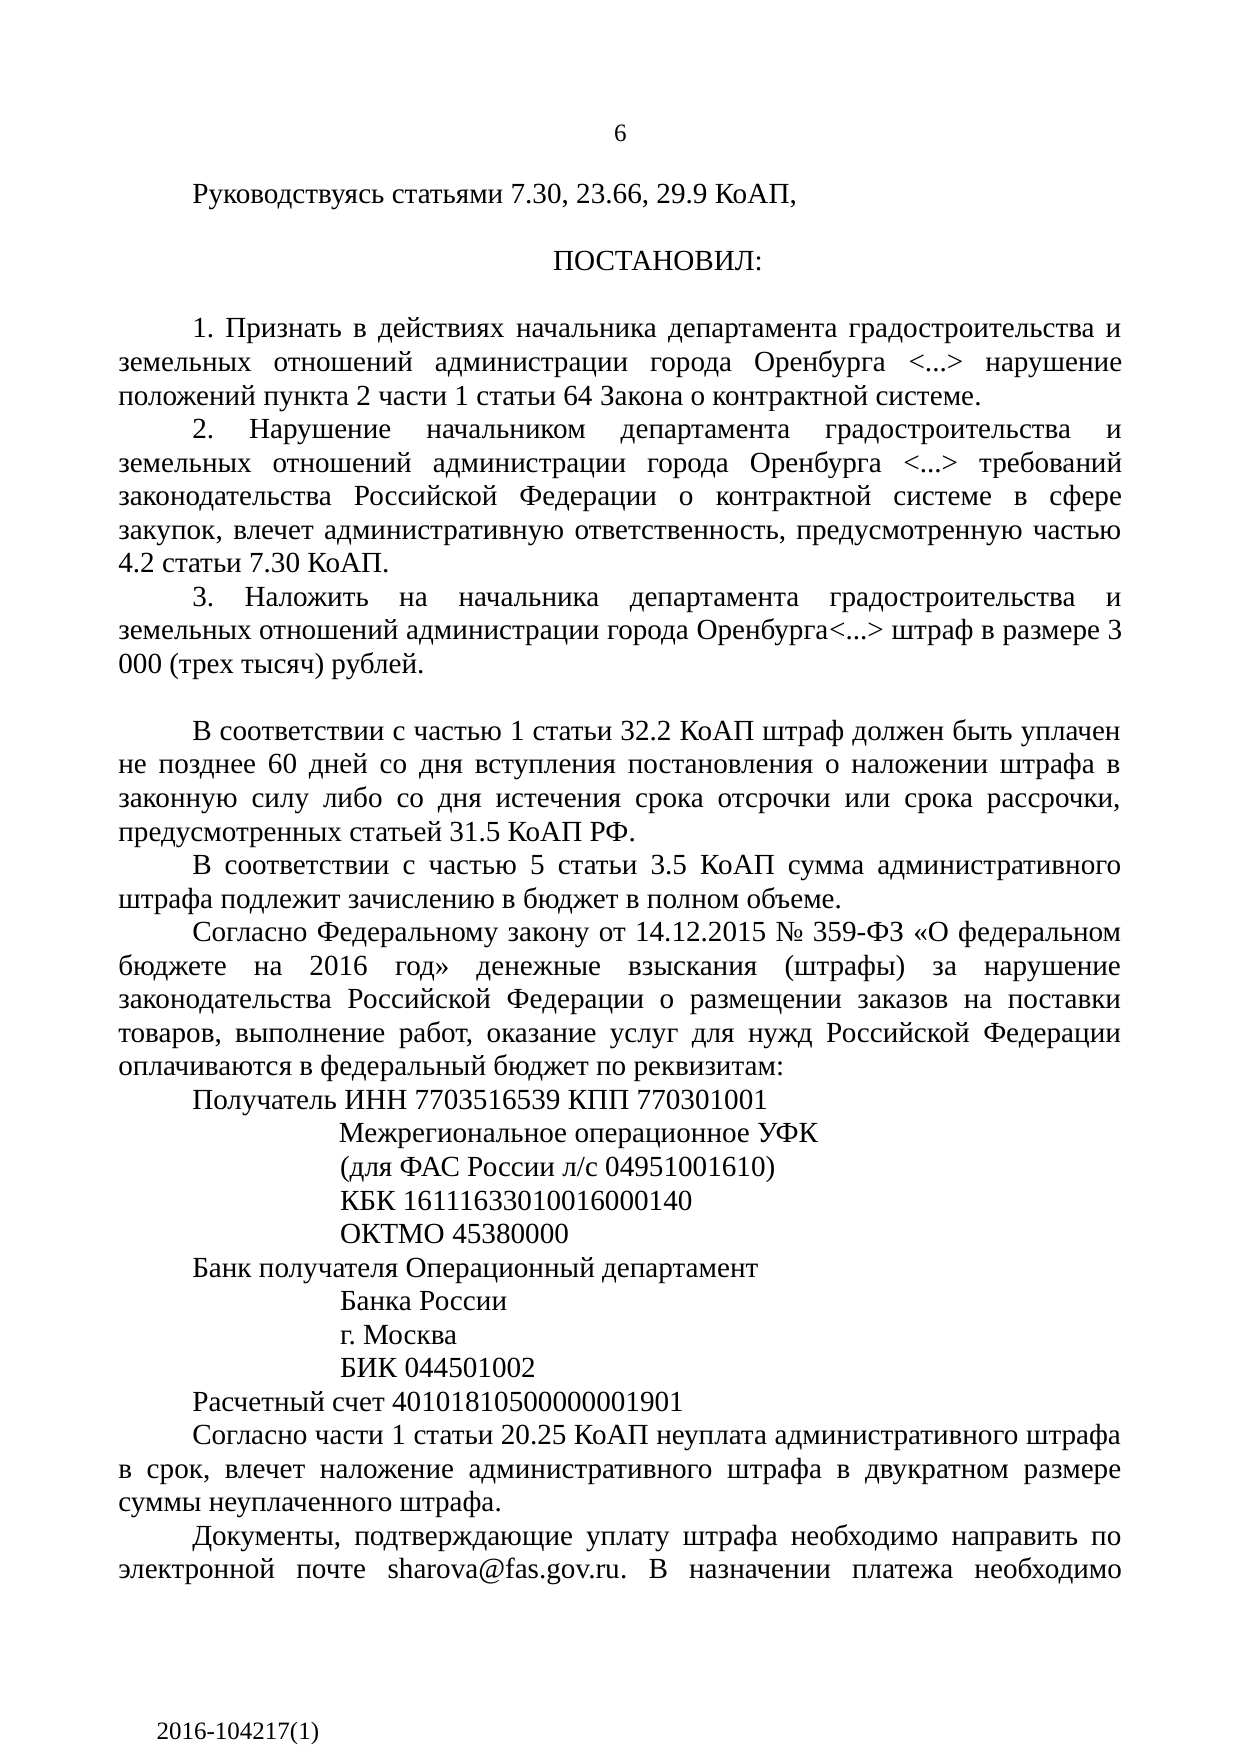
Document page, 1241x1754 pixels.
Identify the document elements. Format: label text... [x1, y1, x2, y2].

text ПОСТАНОВИЛ: [118, 243, 1122, 277]
text (для ФАС России л/с 04951001610) [118, 1149, 1122, 1183]
text ОКТМО 45380000 [118, 1216, 1122, 1250]
text Банк получателя Операционный департамент [118, 1250, 1122, 1283]
text 1. Признать в действиях начальника департамента градостроительства и земельных отношений администрации города Оренбурга <...> нарушение положений пункта 2 части 1 статьи 64 Закона о контрактной системе. [118, 311, 1122, 411]
text Банка России [118, 1283, 1122, 1317]
text В соответствии с частью 1 статьи 32.2 КоАП штраф должен быть уплачен не позднее 60 дней со дня вступления постановления о наложении штрафа в законную силу либо со дня истечения срока отсрочки или срока рассрочки, предусмотренных статьей 31.5 КоАП РФ. [118, 713, 1122, 847]
text Документы, подтверждающие уплату штрафа необходимо направить по электронной почте sharova@fas.gov.ru. В назначении платежа необходимо [118, 1518, 1122, 1585]
text В соответствии с частью 5 статьи 3.5 КоАП сумма административного штрафа подлежит зачислению в бюджет в полном объеме. [118, 847, 1122, 914]
text Согласно части 1 статьи 20.25 КоАП неуплата административного штрафа в срок, влечет наложение административного штрафа в двукратном размере суммы неуплаченного штрафа. [118, 1417, 1122, 1518]
text КБК 16111633010016000140 [118, 1183, 1122, 1216]
text Согласно Федеральному закону от 14.12.2015 № 359-ФЗ «О федеральном бюджете на 2016 год» денежные взыскания (штрафы) за нарушение законодательства Российской Федерации о размещении заказов на поставки товаров, выполнение работ, оказание услуг для нужд Российской Федерации оплачиваются в федеральный бюджет по реквизитам: [118, 914, 1122, 1082]
text г. Москва [118, 1317, 1122, 1350]
text 2. Нарушение начальником департамента градостроительства и земельных отношений администрации города Оренбурга <...> требований законодательства Российской Федерации о контрактной системе в сфере закупок, влечет административную ответственность, предусмотренную частью 4.2 статьи 7.30 КоАП. [118, 411, 1122, 579]
text БИК 044501002 [118, 1350, 1122, 1384]
text Получатель ИНН 7703516539 КПП 770301001 [118, 1082, 1122, 1116]
text Межрегиональное операционное УФК [118, 1116, 1122, 1149]
text Расчетный счет 40101810500000001901 [118, 1384, 1122, 1417]
text Руководствуясь статьями 7.30, 23.66, 29.9 КоАП, [118, 176, 1122, 210]
text 3. Наложить на начальника департамента градостроительства и земельных отношений администрации города Оренбурга<...> штраф в размере 3 000 (трех тысяч) рублей. [118, 579, 1122, 679]
